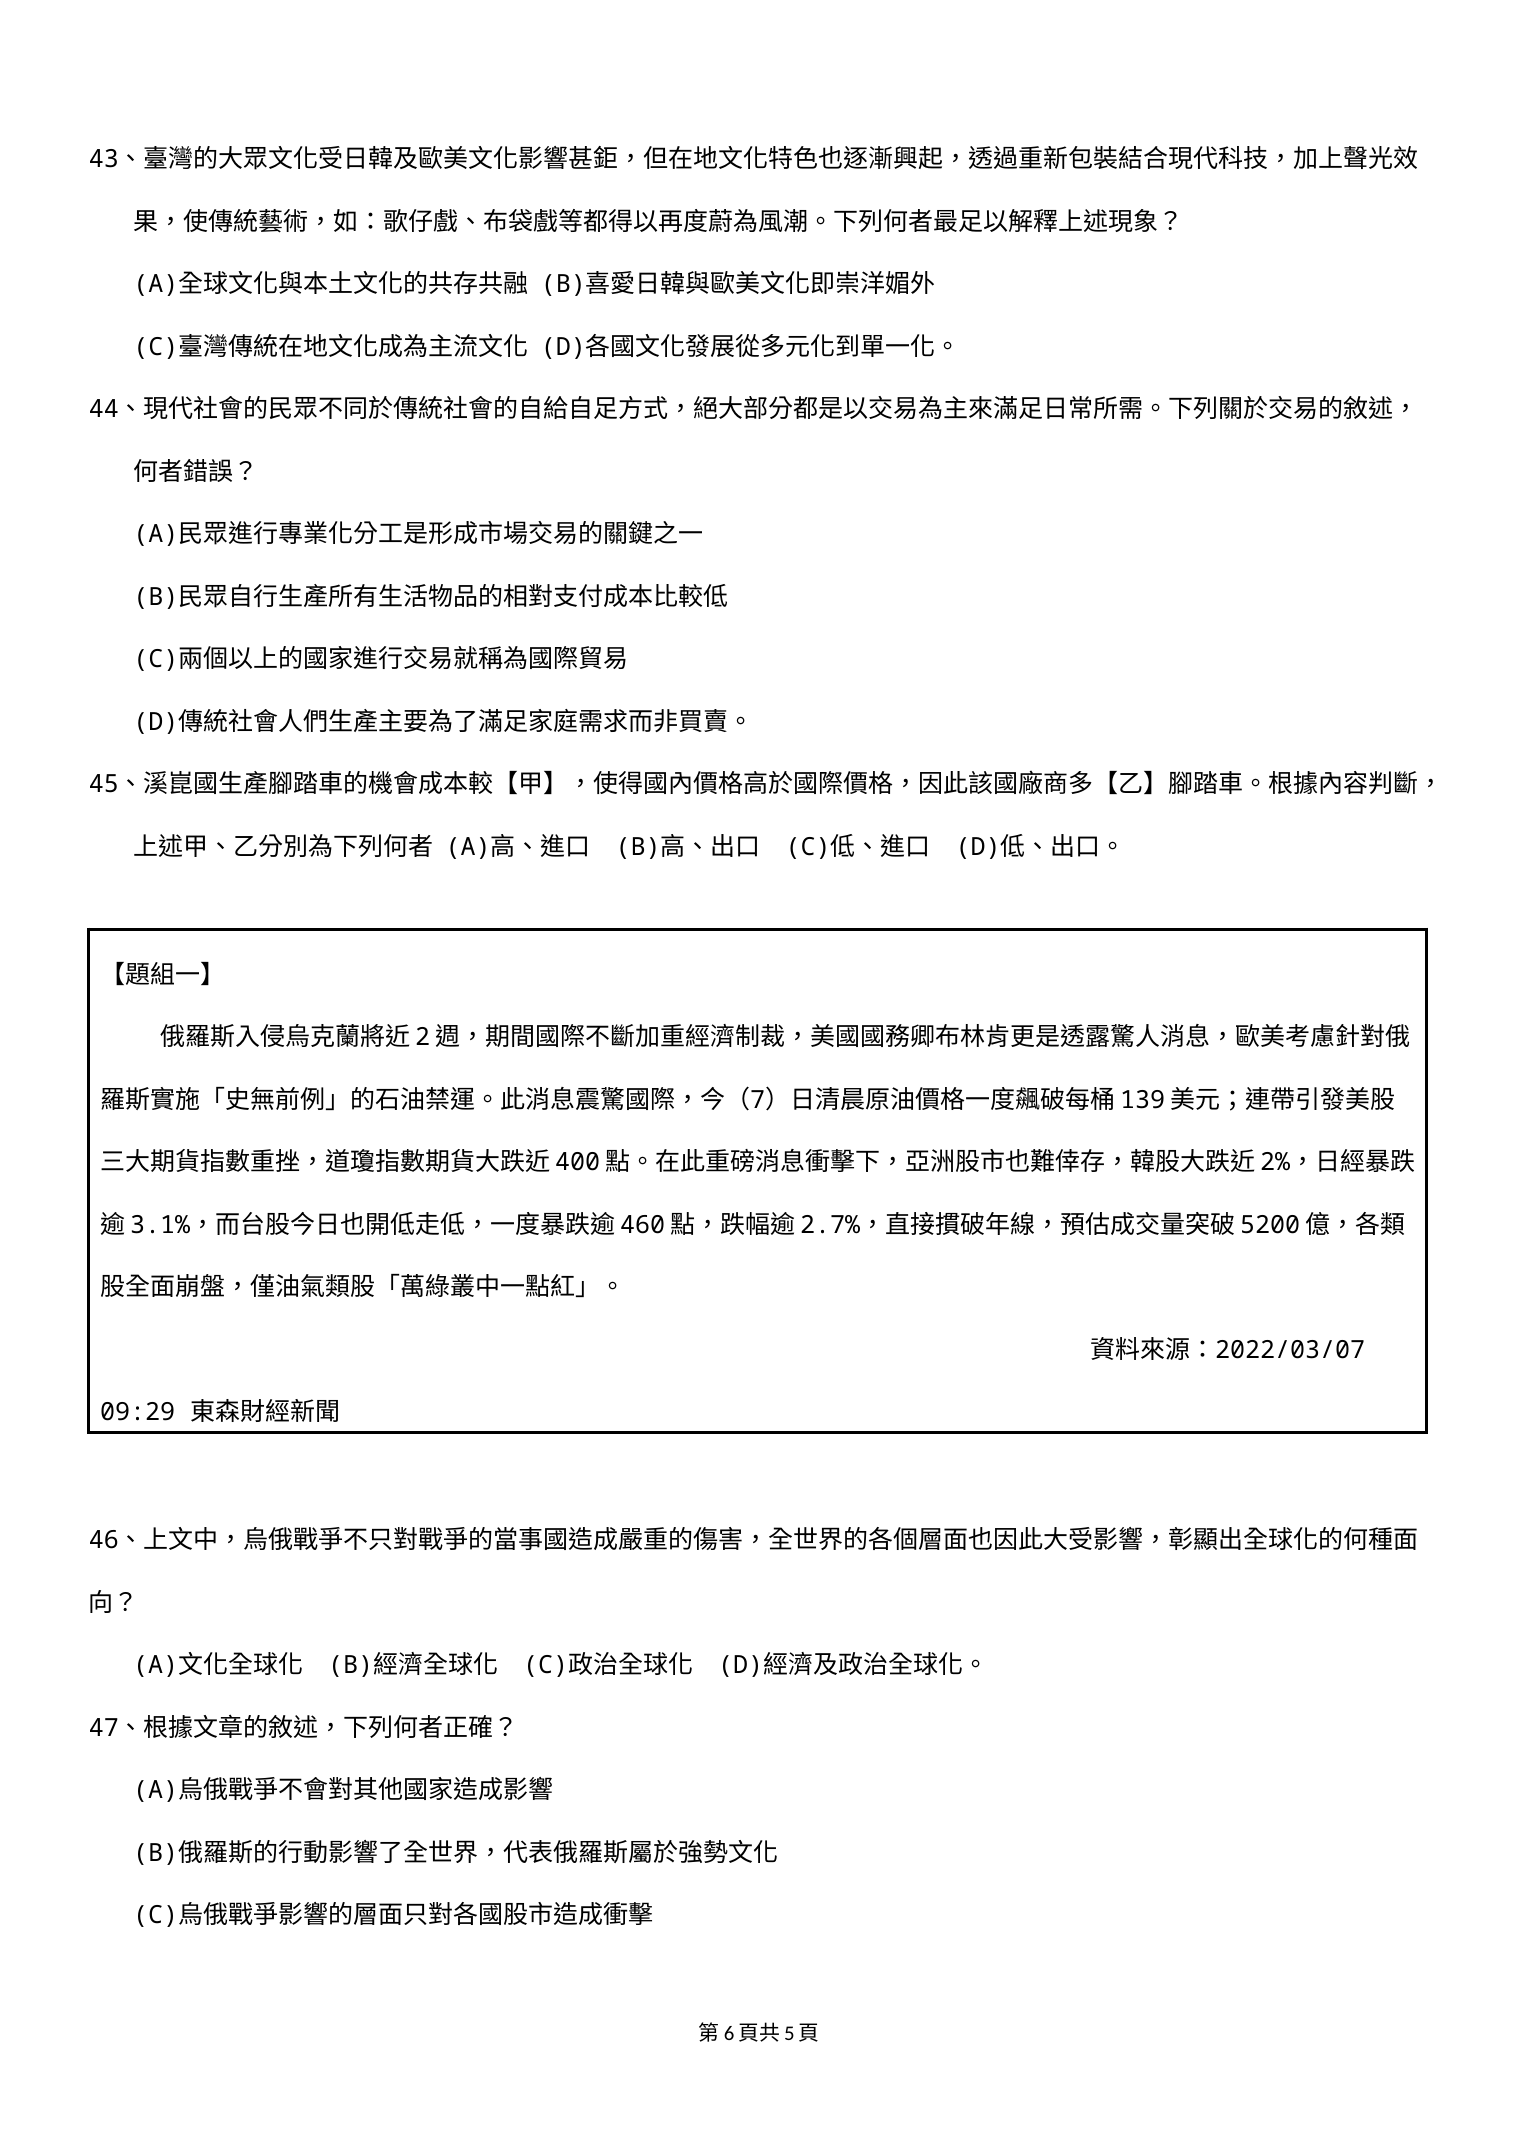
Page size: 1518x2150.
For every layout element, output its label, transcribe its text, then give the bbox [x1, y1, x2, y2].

text (A)烏俄戰爭不會對其他國家造成影響 [133, 1746, 1429, 1809]
table_header 【題組一】 俄羅斯入侵烏克蘭將近2週，期間國際不斷加重經濟制裁，美國國務卿布林肯更是透露驚人消息，歐美考慮針對俄羅斯實施「史無前例」的石油禁運。此消息震驚國際，今（7）日清晨原油價格一度飆破每桶139美元；連帶引發美股三大期貨指數重挫，道瓊指數期貨大跌近400點。在此重磅消息衝擊下，亞洲股市也難倖存，韓股大跌近2%，日經暴跌逾3.1%，而台股今日也開低走低，一度暴跌逾460點，跌幅逾2.7%，直接摜破年線，預估成交量突破5200億，各類股全面崩盤，僅油氣類股「萬綠叢中一點紅」。 資料來源：2022/03/07 09:29 東森財經新聞 [90, 931, 1425, 1431]
text 46、上文中，烏俄戰爭不只對戰爭的當事國造成嚴重的傷害，全世界的各個層面也因此大受影響，彰顯出全球化的何種面向？ [89, 1496, 1429, 1621]
text (D)傳統社會人們生產主要為了滿足家庭需求而非買賣。 [133, 677, 1429, 740]
text 44、現代社會的民眾不同於傳統社會的自給自足方式，絕大部分都是以交易為主來滿足日常所需。下列關於交易的敘述，何者錯誤？ [89, 365, 1429, 490]
text 45、溪崑國生產腳踏車的機會成本較【甲】，使得國內價格高於國際價格，因此該國廠商多【乙】腳踏車。根據內容判斷，上述甲、乙分別為下列何者 (A)高、進口 (B)高、出口 (C)低、進口 (D)低、出口。 [89, 740, 1429, 865]
text (C)烏俄戰爭影響的層面只對各國股市造成衝擊 [133, 1871, 1429, 1934]
text (C)兩個以上的國家進行交易就稱為國際貿易 [133, 615, 1429, 677]
text (C)臺灣傳統在地文化成為主流文化 (D)各國文化發展從多元化到單一化。 [133, 302, 1429, 365]
text (B)民眾自行生產所有生活物品的相對支付成本比較低 [133, 552, 1429, 615]
text 47、根據文章的敘述，下列何者正確？ [89, 1684, 1429, 1746]
text (A)全球文化與本土文化的共存共融 (B)喜愛日韓與歐美文化即崇洋媚外 [133, 240, 1429, 302]
text (A)文化全球化 (B)經濟全球化 (C)政治全球化 (D)經濟及政治全球化。 [133, 1621, 1429, 1684]
text (A)民眾進行專業化分工是形成市場交易的關鍵之一 [133, 490, 1429, 552]
text 43、臺灣的大眾文化受日韓及歐美文化影響甚鉅，但在地文化特色也逐漸興起，透過重新包裝結合現代科技，加上聲光效果，使傳統藝術，如：歌仔戲、布袋戲等都得以再度蔚為風潮。下列何者最足以解釋上述現象？ [89, 115, 1429, 240]
text (B)俄羅斯的行動影響了全世界，代表俄羅斯屬於強勢文化 [133, 1809, 1429, 1871]
